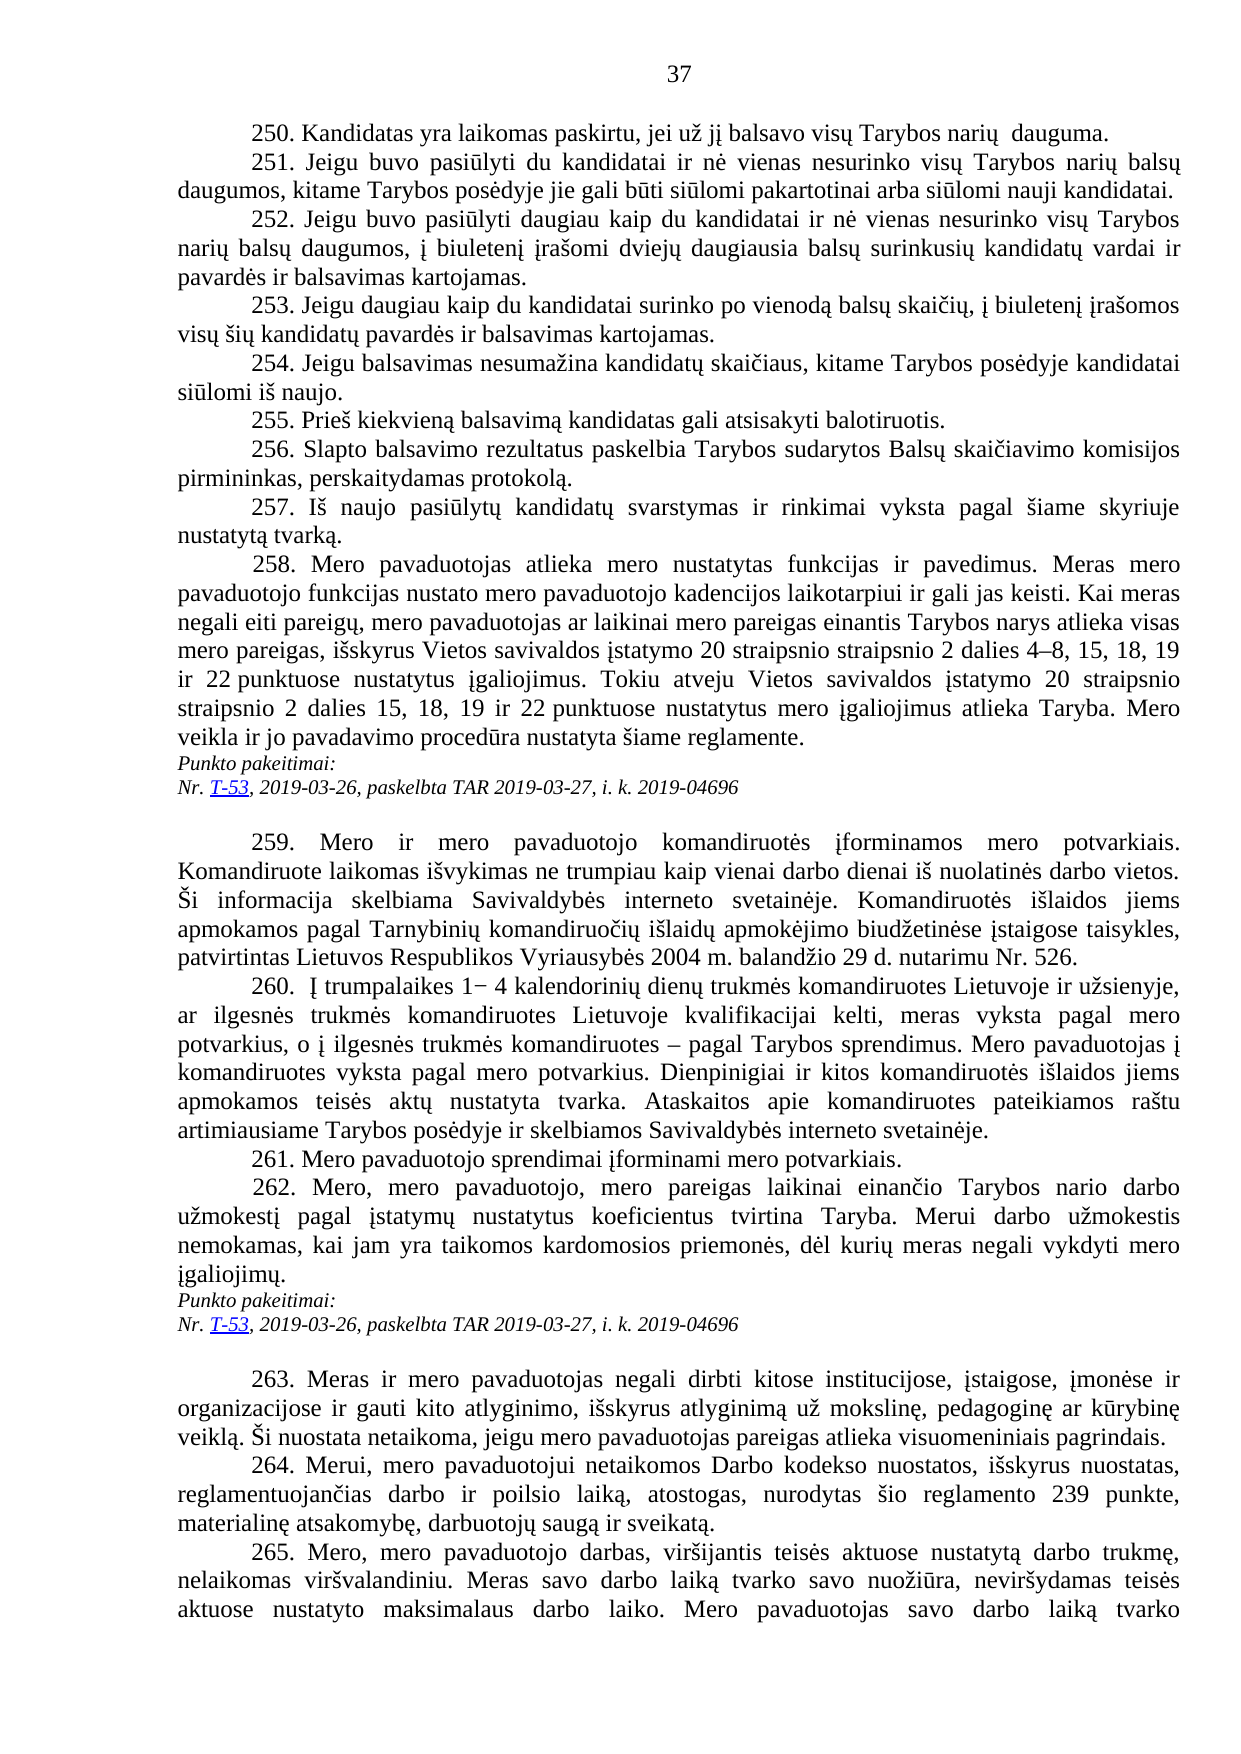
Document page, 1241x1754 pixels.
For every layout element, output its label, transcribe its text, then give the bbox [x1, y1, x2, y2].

text 256. Slapto balsavimo rezultatus paskelbia Tarybos sudarytos Balsų skaičiavimo komisijos pirmininkas, perskaitydamas protokolą. [177, 434, 1181, 492]
text 257. Iš naujo pasiūlytų kandidatų svarstymas ir rinkimai vyksta pagal šiame skyriuje nustatytą tvarką. [177, 492, 1181, 549]
text 252. Jeigu buvo pasiūlyti daugiau kaip du kandidatai ir nė vienas nesurinko visų Tarybos narių balsų daugumos, į biuletenį įrašomi dviejų daugiausia balsų surinkusių kandidatų vardai ir pavardės ir balsavimas kartojamas. [177, 204, 1181, 291]
text 265. Mero, mero pavaduotojo darbas, viršijantis teisės aktuose nustatytą darbo trukmę, nelaikomas viršvalandiniu. Meras savo darbo laiką tvarko savo nuožiūra, neviršydamas teisės aktuose nustatyto maksimalaus darbo laiko. Mero pavaduotojas savo darbo laiką tvarko [177, 1537, 1181, 1623]
text 263. Meras ir mero pavaduotojas negali dirbti kitose institucijose, įstaigose, įmonėse ir organizacijose ir gauti kito atlyginimo, išskyrus atlyginimą už mokslinę, pedagoginę ar kūrybinę veiklą. Ši nuostata netaikoma, jeigu mero pavaduotojas pareigas atlieka visuomeniniais pagrindais. [177, 1364, 1181, 1451]
text 259. Mero ir mero pavaduotojo komandiruotės įforminamos mero potvarkiais. Komandiruote laikomas išvykimas ne trumpiau kaip vienai darbo dienai iš nuolatinės darbo vietos. Ši informacija skelbiama Savivaldybės interneto svetainėje. Komandiruotės išlaidos jiems apmokamos pagal Tarnybinių komandiruočių išlaidų apmokėjimo biudžetinėse įstaigose taisykles, patvirtintas Lietuvos Respublikos Vyriausybės 2004 m. balandžio 29 d. nutarimu Nr. 526. [177, 827, 1181, 971]
text 260. Į trumpalaikes 1− 4 kalendorinių dienų trukmės komandiruotes Lietuvoje ir užsienyje, ar ilgesnės trukmės komandiruotes Lietuvoje kvalifikacijai kelti, meras vyksta pagal mero potvarkius, o į ilgesnės trukmės komandiruotes – pagal Tarybos sprendimus. Mero pavaduotojas į komandiruotes vyksta pagal mero potvarkius. Dienpinigiai ir kitos komandiruotės išlaidos jiems apmokamos teisės aktų nustatyta tvarka. Ataskaitos apie komandiruotes pateikiamos raštu artimiausiame Tarybos posėdyje ir skelbiamos Savivaldybės interneto svetainėje. [177, 971, 1181, 1144]
text 250. Kandidatas yra laikomas paskirtu, jei už jį balsavo visų Tarybos narių dauguma. [177, 118, 1181, 147]
text 264. Merui, mero pavaduotojui netaikomos Darbo kodekso nuostatos, išskyrus nuostatas, reglamentuojančias darbo ir poilsio laiką, atostogas, nurodytas šio reglamento 239 punkte, materialinę atsakomybę, darbuotojų saugą ir sveikatą. [177, 1451, 1181, 1537]
text 255. Prieš kiekvieną balsavimą kandidatas gali atsisakyti balotiruotis. [177, 406, 1181, 434]
text 254. Jeigu balsavimas nesumažina kandidatų skaičiaus, kitame Tarybos posėdyje kandidatai siūlomi iš naujo. [177, 348, 1181, 406]
text 253. Jeigu daugiau kaip du kandidatai surinko po vienodą balsų skaičių, į biuletenį įrašomos visų šių kandidatų pavardės ir balsavimas kartojamas. [177, 291, 1181, 348]
text 251. Jeigu buvo pasiūlyti du kandidatai ir nė vienas nesurinko visų Tarybos narių balsų daugumos, kitame Tarybos posėdyje jie gali būti siūlomi pakartotinai arba siūlomi nauji kandidatai. [177, 147, 1181, 204]
text 262. Mero, mero pavaduotojo, mero pareigas laikinai einančio Tarybos nario darbo užmokestį pagal įstatymų nustatytus koeficientus tvirtina Taryba. Merui darbo užmokestis nemokamas, kai jam yra taikomos kardomosios priemonės, dėl kurių meras negali vykdyti mero įgaliojimų. [177, 1172, 1181, 1287]
text 258. Mero pavaduotojas atlieka mero nustatytas funkcijas ir pavedimus. Meras mero pavaduotojo funkcijas nustato mero pavaduotojo kadencijos laikotarpiui ir gali jas keisti. Kai meras negali eiti pareigų, mero pavaduotojas ar laikinai mero pareigas einantis Tarybos narys atlieka visas mero pareigas, išskyrus Vietos savivaldos įstatymo 20 straipsnio straipsnio 2 dalies 4–8, 15, 18, 19 ir 22 punktuose nustatytus įgaliojimus. Tokiu atveju Vietos savivaldos įstatymo 20 straipsnio straipsnio 2 dalies 15, 18, 19 ir 22 punktuose nustatytus mero įgaliojimus atlieka Taryba. Mero veikla ir jo pavadavimo procedūra nustatyta šiame reglamente. [177, 549, 1181, 751]
text Punkto pakeitimai: [177, 1287, 1181, 1312]
text 261. Mero pavaduotojo sprendimai įforminami mero potvarkiais. [177, 1144, 1181, 1172]
text Nr. T-53, 2019-03-26, paskelbta TAR 2019-03-27, i. k. 2019-04696 [177, 775, 1181, 799]
text Nr. T-53, 2019-03-26, paskelbta TAR 2019-03-27, i. k. 2019-04696 [177, 1312, 1181, 1336]
text Punkto pakeitimai: [177, 751, 1181, 775]
